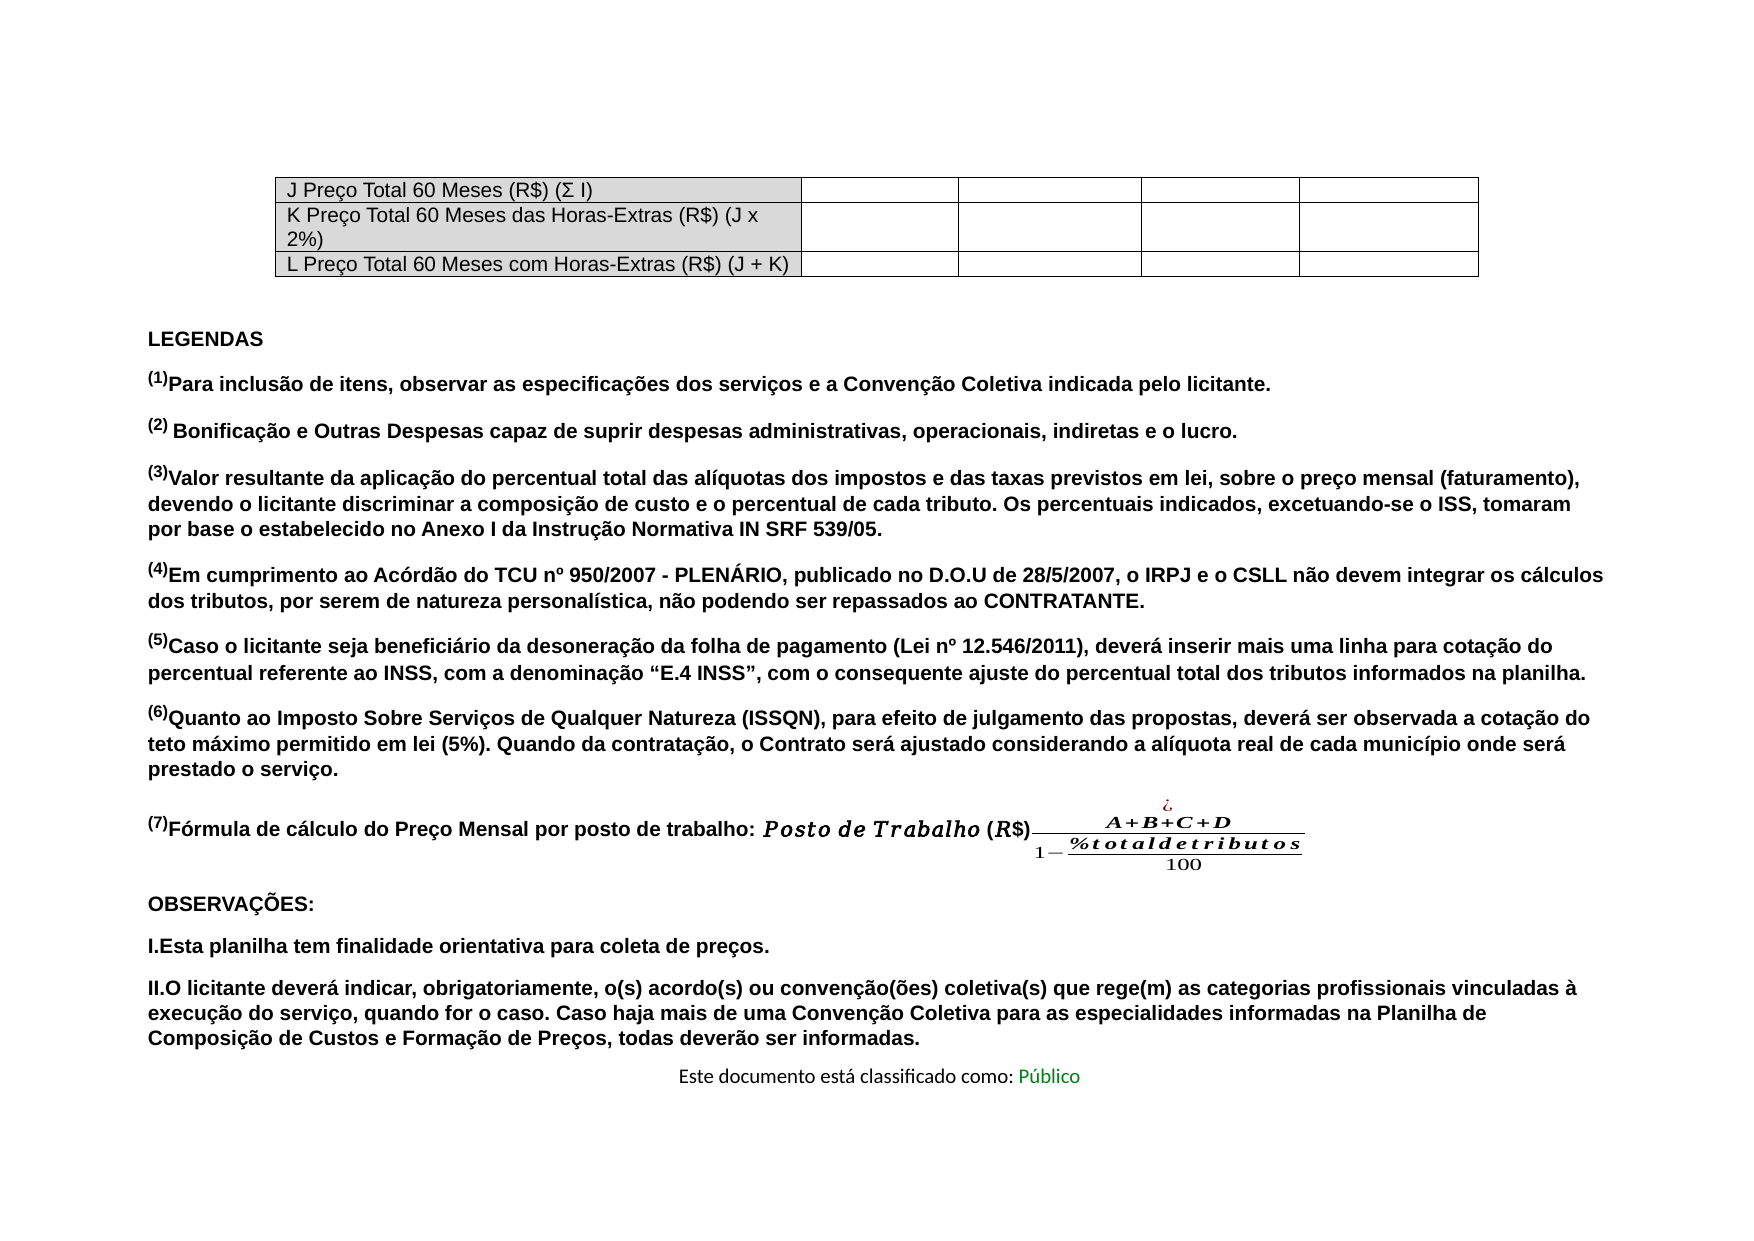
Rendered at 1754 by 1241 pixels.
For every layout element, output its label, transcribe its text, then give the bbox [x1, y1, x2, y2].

text (1)Para inclusão de itens, observar as especificações dos serviços e a Convenção Coletiva indicada pelo licitante. [148, 368, 1606, 397]
text (5)Caso o licitante seja beneficiário da desoneração da folha de pagamento (Lei nº 12.546/2011), deverá inserir mais uma linha para cotação do percentual referente ao INSS, com a denominação “E.4 INSS”, com o consequente ajuste do percentual total dos tributos informados na planilha. [148, 630, 1606, 684]
table_cell [802, 178, 958, 202]
table_cell [1142, 178, 1299, 202]
table_cell [959, 178, 1141, 202]
text LEGENDAS [148, 327, 1606, 351]
text II.O licitante deverá indicar, obrigatoriamente, o(s) acordo(s) ou convenção(ões) coletiva(s) que rege(m) as categorias profissionais vinculadas à execução do serviço, quando for o caso. Caso haja mais de uma Convenção Coletiva para as especialidades informadas na Planilha de Composição de Custos e Formação de Preços, todas deverão ser informadas. [148, 975, 1606, 1049]
text OBSERVAÇÕES: [148, 892, 1606, 916]
text I.Esta planilha tem finalidade orientativa para coleta de preços. [148, 934, 1606, 958]
table_cell [802, 252, 958, 276]
table_cell [1142, 203, 1299, 251]
table_cell [959, 203, 1141, 251]
text (2) Bonificação e Outras Despesas capaz de suprir despesas administrativas, operacionais, indiretas e o lucro. [148, 415, 1606, 444]
table_cell [1300, 203, 1478, 251]
text (7)Fórmula de cálculo do Preço Mensal por posto de trabalho: 𝑃𝑜𝑠𝑡𝑜 𝑑𝑒 𝑇𝑟𝑎𝑏𝑎𝑙ℎ𝑜 (𝑅$) [148, 799, 1606, 874]
table_cell [1300, 178, 1478, 202]
table_cell [802, 203, 958, 251]
table_cell J Preço Total 60 Meses (R$) (Σ I) [276, 178, 801, 202]
table_cell [959, 252, 1141, 276]
table_cell L Preço Total 60 Meses com Horas-Extras (R$) (J + K) [276, 252, 801, 276]
table_cell K Preço Total 60 Meses das Horas-Extras (R$) (J x 2%) [276, 203, 801, 251]
table_cell [1300, 252, 1478, 276]
text (4)Em cumprimento ao Acórdão do TCU nº 950/2007 - PLENÁRIO, publicado no D.O.U de 28/5/2007, o IRPJ e o CSLL não devem integrar os cálculos dos tributos, por serem de natureza personalística, não podendo ser repassados ao CONTRATANTE. [148, 559, 1606, 613]
table_cell [1142, 252, 1299, 276]
text (6)Quanto ao Imposto Sobre Serviços de Qualquer Natureza (ISSQN), para efeito de julgamento das propostas, deverá ser observada a cotação do teto máximo permitido em lei (5%). Quando da contratação, o Contrato será ajustado considerando a alíquota real de cada município onde será prestado o serviço. [148, 702, 1606, 781]
text (3)Valor resultante da aplicação do percentual total das alíquotas dos impostos e das taxas previstos em lei, sobre o preço mensal (faturamento), devendo o licitante discriminar a composição de custo e o percentual de cada tributo. Os percentuais indicados, excetuando-se o ISS, tomaram por base o estabelecido no Anexo I da Instrução Normativa IN SRF 539/05. [148, 462, 1606, 541]
